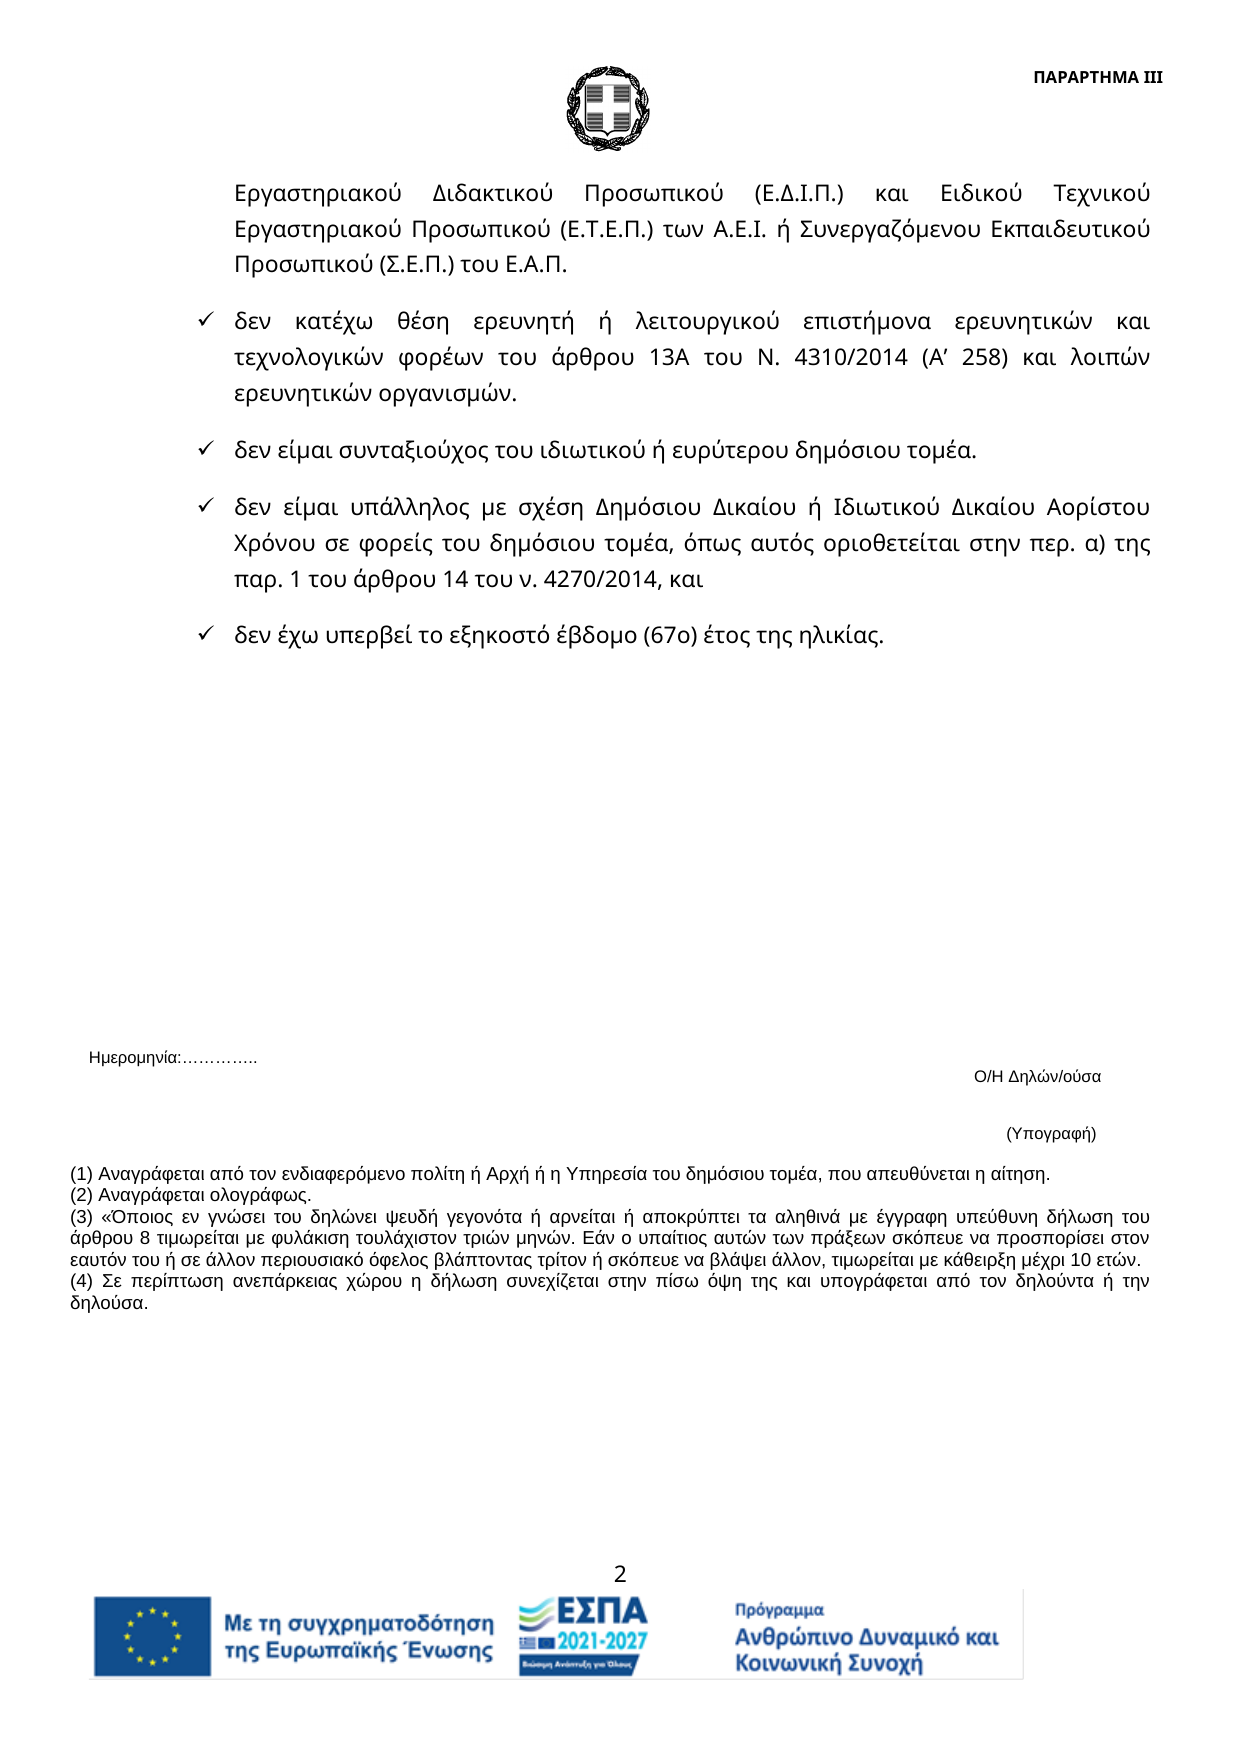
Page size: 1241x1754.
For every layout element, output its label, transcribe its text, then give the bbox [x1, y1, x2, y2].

table_cell [1166, 176, 1174, 1047]
table_cell [1174, 176, 1203, 1047]
text Ο/Η Δηλών/ούσα [89, 1067, 1101, 1086]
text (3) «Όποιος εν γνώσει του δηλώνει ψευδή γεγονότα ή αρνείται ή αποκρύπτει τα αληθινά με έγγραφη υπεύθυνη δήλωση του άρθρου 8 τιμωρείται με φυλάκιση τουλάχιστον τριών μηνών. Εάν ο υπαίτιος αυτών των πράξεων σκόπευε να προσπορίσει στον εαυτόν του ή σε άλλον περιουσιακό όφελος βλάπτοντας τρίτον ή σκόπευε να βλάψει άλλον, τιμωρείται με κάθειρξη μέχρι 10 ετών. [70, 1206, 1152, 1270]
text (4) Σε περίπτωση ανεπάρκειας χώρου η δήλωση συνεχίζεται στην πίσω όψη της και υπογράφεται από τον δηλούντα ή την δηλούσα. [70, 1270, 1152, 1313]
table_header [61, 177, 73, 675]
table_cell [61, 675, 1152, 1047]
table_cell [59, 176, 1166, 1047]
table_cell Εργαστηριακού Διδακτικού Προσωπικού (Ε.Δ.Ι.Π.) και Ειδικού Τεχνικού Εργαστηριακού Προσωπικού (Ε.Τ.Ε.Π.) των Α.Ε.Ι. ή Συνεργαζόμενου Εκπαιδευτικού Προσωπικού (Σ.Ε.Π.) του Ε.Α.Π. δεν κατέχω θέση ερευνητή ή λειτουργικού επιστήμονα ερευνητικών και τεχνολογικών φορέων του άρθρου 13Α του Ν. 4310/2014 (Α’ 258) και λοιπών ερευνητικών οργανισμών. δεν είμαι συνταξιούχος του ιδιωτικού ή ευρύτερου δημόσιου τομέα. δεν είμαι υπάλληλος με σχέση Δημόσιου Δικαίου ή Ιδιωτικού Δικαίου Αορίστου Χρόνου σε φορείς του δημόσιου τομέα, όπως αυτός οριοθετείται στην περ. α) της παρ. 1 του άρθρου 14 του ν. 4270/2014, και δεν έχω υπερβεί το εξηκοστό έβδομο (67ο) έτος της ηλικίας. [73, 177, 1152, 675]
text (1) Αναγράφεται από τον ενδιαφερόμενο πολίτη ή Αρχή ή η Υπηρεσία του δημόσιου τομέα, που απευθύνεται η αίτηση. [70, 1162, 1152, 1184]
text (Υπογραφή) [89, 1124, 1101, 1143]
text (2) Αναγράφεται ολογράφως. [70, 1184, 1152, 1206]
text Ημερομηνία:………….. [89, 1047, 1101, 1067]
